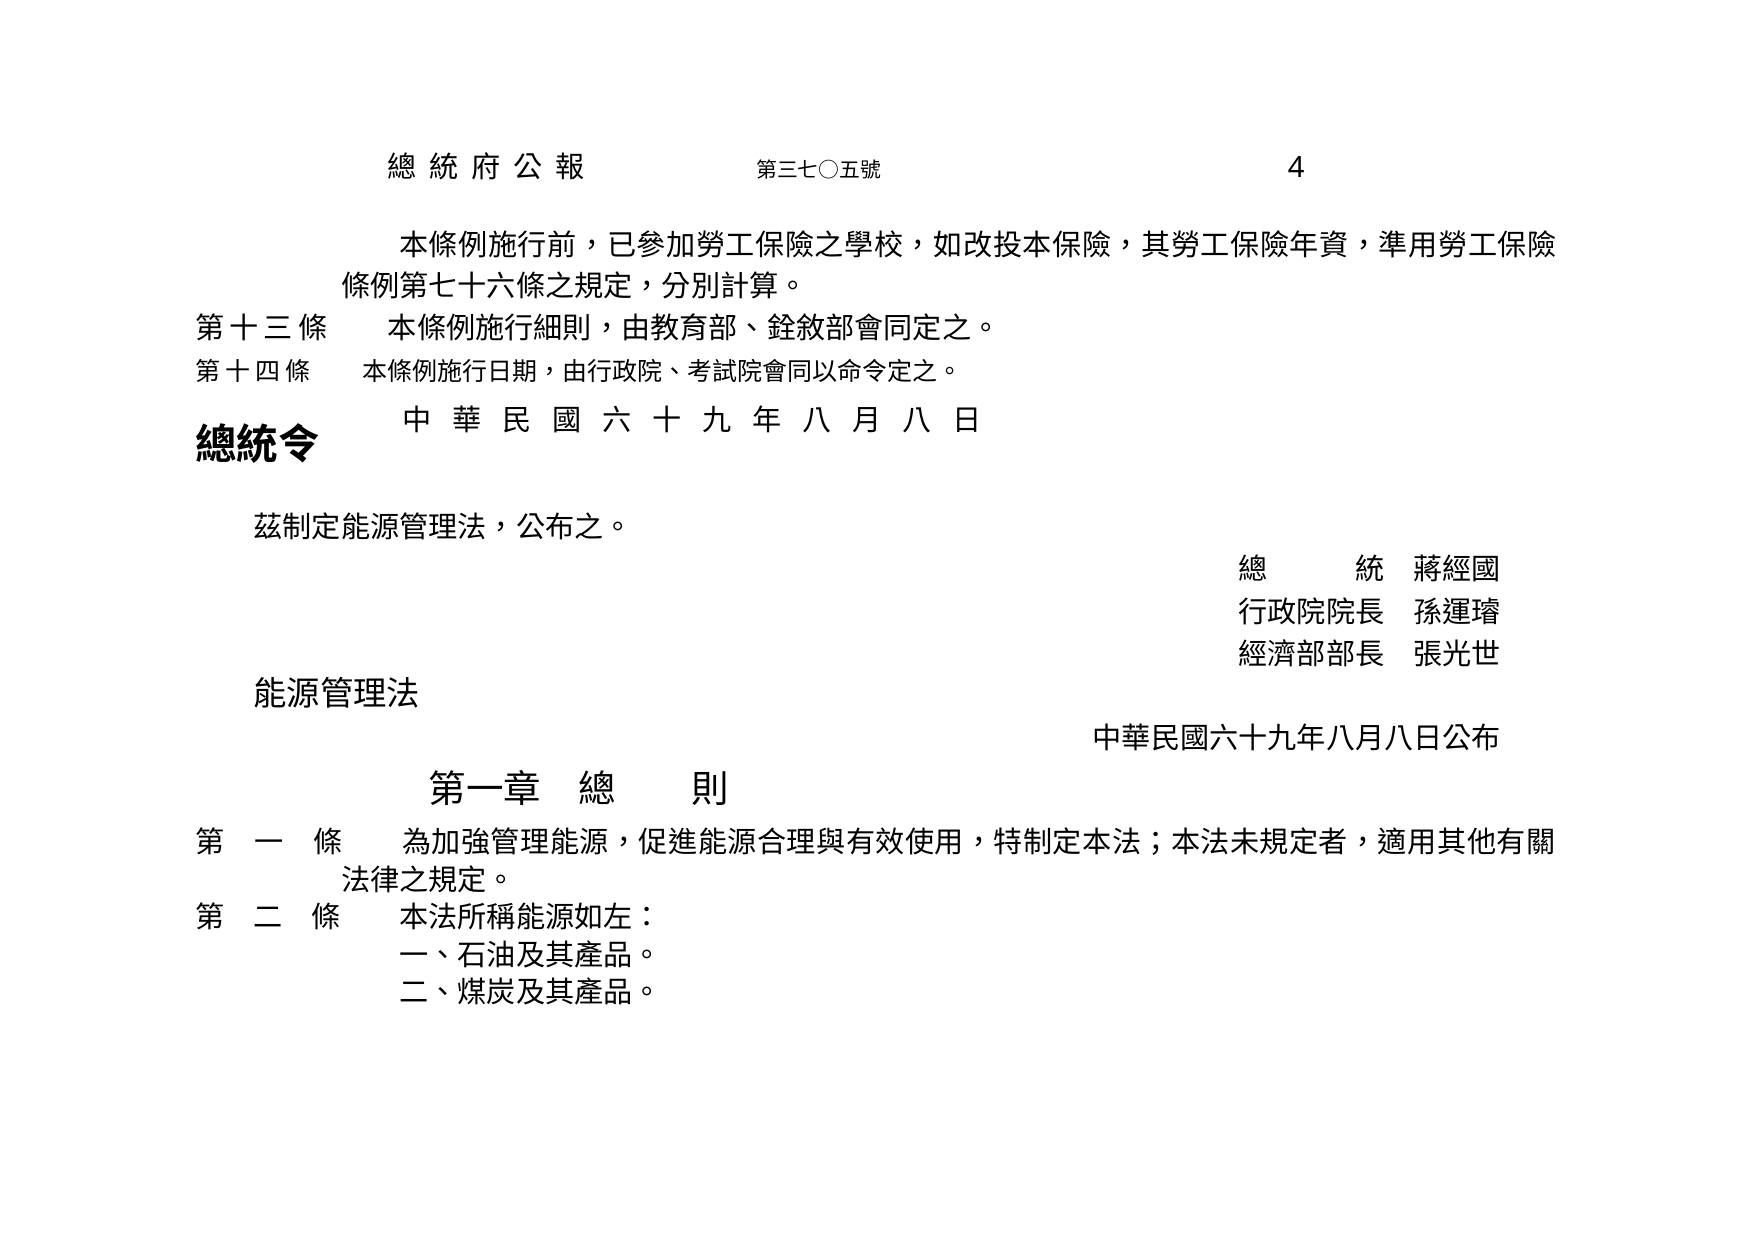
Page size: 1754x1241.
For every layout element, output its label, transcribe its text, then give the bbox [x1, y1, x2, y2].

text 能源管理法 [253, 672, 1559, 714]
table_header 總統令 [192, 401, 399, 507]
text 中華民國六十九年八月八日公布 [195, 719, 1501, 756]
table_header 中華民國六十九年八月八日 [399, 401, 986, 507]
text 二、煤炭及其產品。 [399, 973, 1559, 1010]
text 一、石油及其產品。 [399, 935, 1559, 973]
text 茲制定能源管理法，公布之。 [195, 507, 1559, 544]
text 本條例施行前，已參加勞工保險之學校，如改投本保險，其勞工保險年資，準用勞工保險條例第七十六條之規定，分別計算。 [341, 222, 1559, 305]
text 行政院院長 孫運璿 [195, 592, 1501, 629]
text 第十三條 本條例施行細則，由教育部、銓敘部會同定之。 [195, 305, 1559, 347]
text 第 一 條 為加強管理能源，促進能源合理與有效使用，特制定本法；本法未規定者，適用其他有關法律之規定。 [195, 823, 1559, 898]
text 第一章 總 則 [428, 769, 1559, 810]
text 總 統 蔣經國 [195, 549, 1501, 587]
text 第 二 條 本法所稱能源如左： [195, 898, 1559, 935]
text 經濟部部長 張光世 [195, 634, 1501, 672]
text 第十四條 本條例施行日期，由行政院、考試院會同以命令定之。 [195, 347, 1559, 388]
